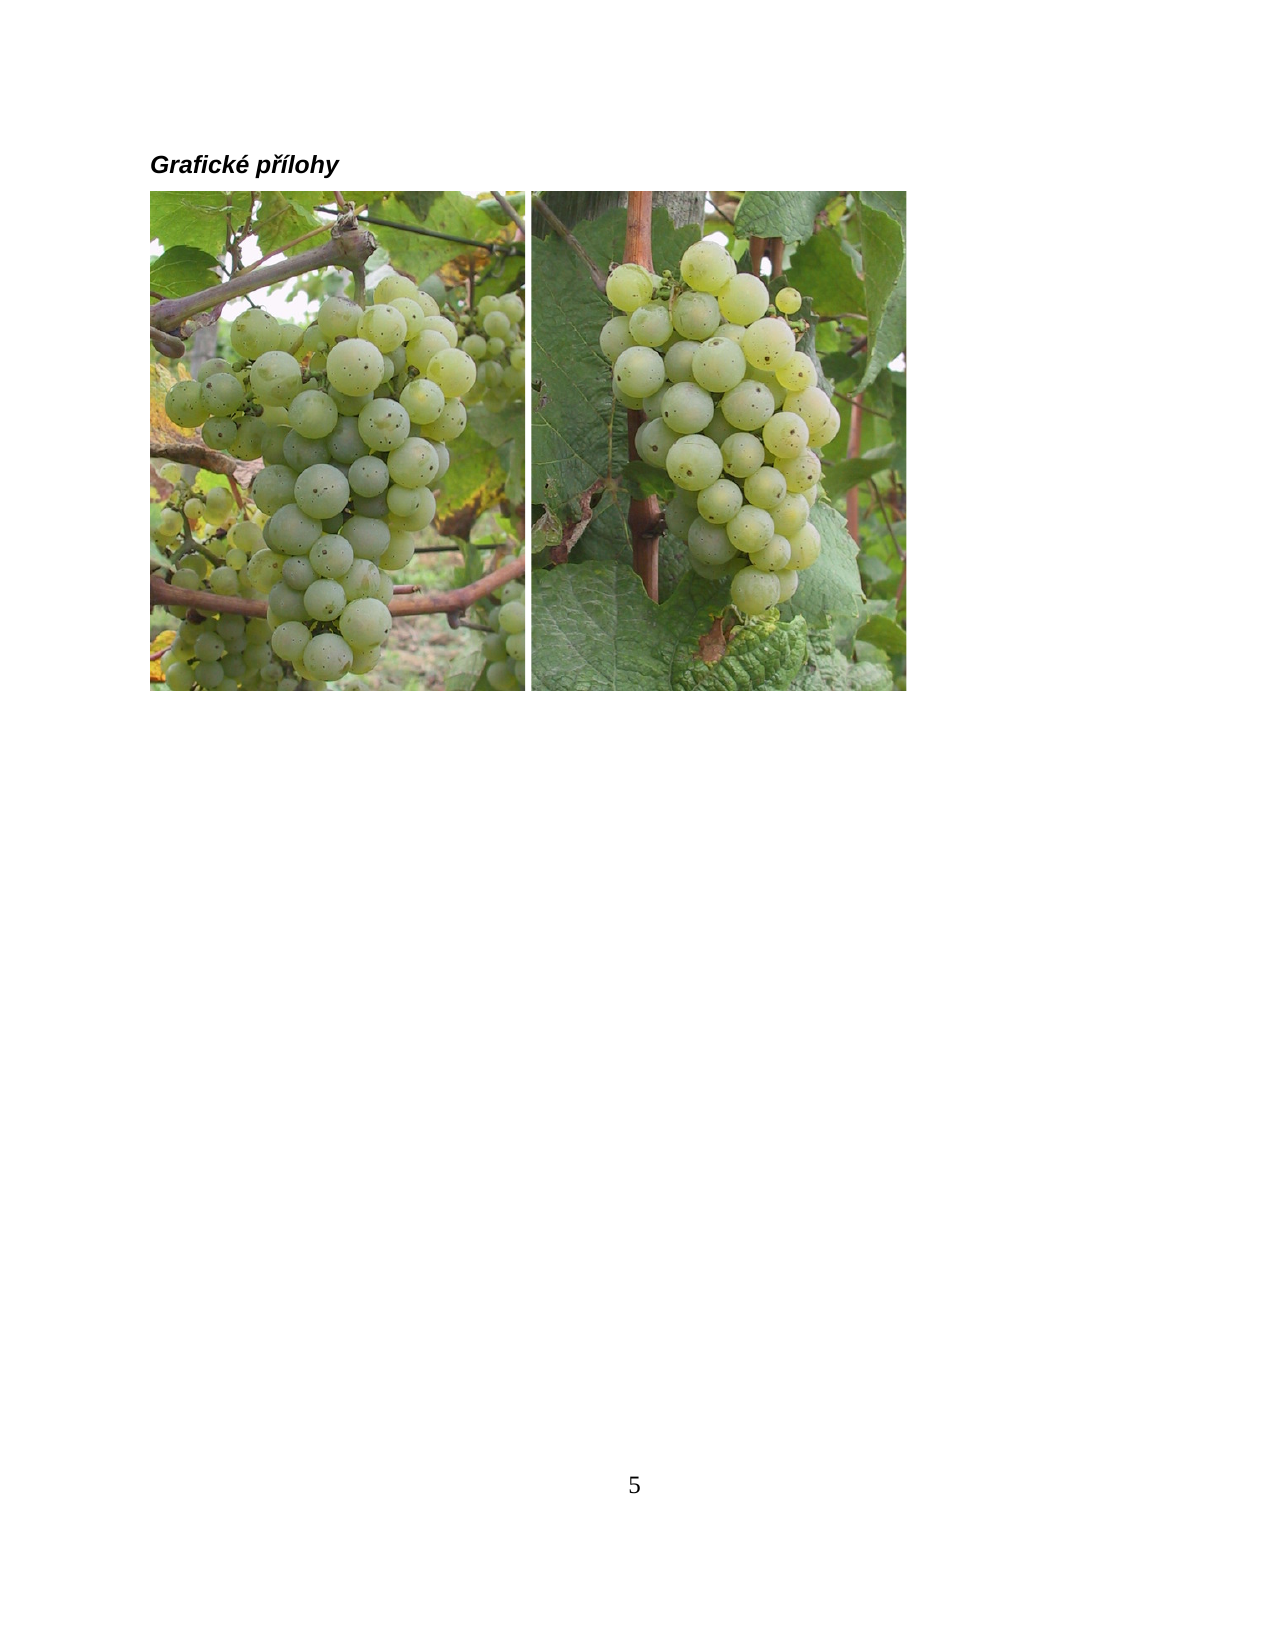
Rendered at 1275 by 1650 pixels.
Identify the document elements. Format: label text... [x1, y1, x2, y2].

subtitle Grafické přílohy [150, 150, 1125, 178]
picture [150, 191, 525, 691]
picture [531, 191, 907, 691]
